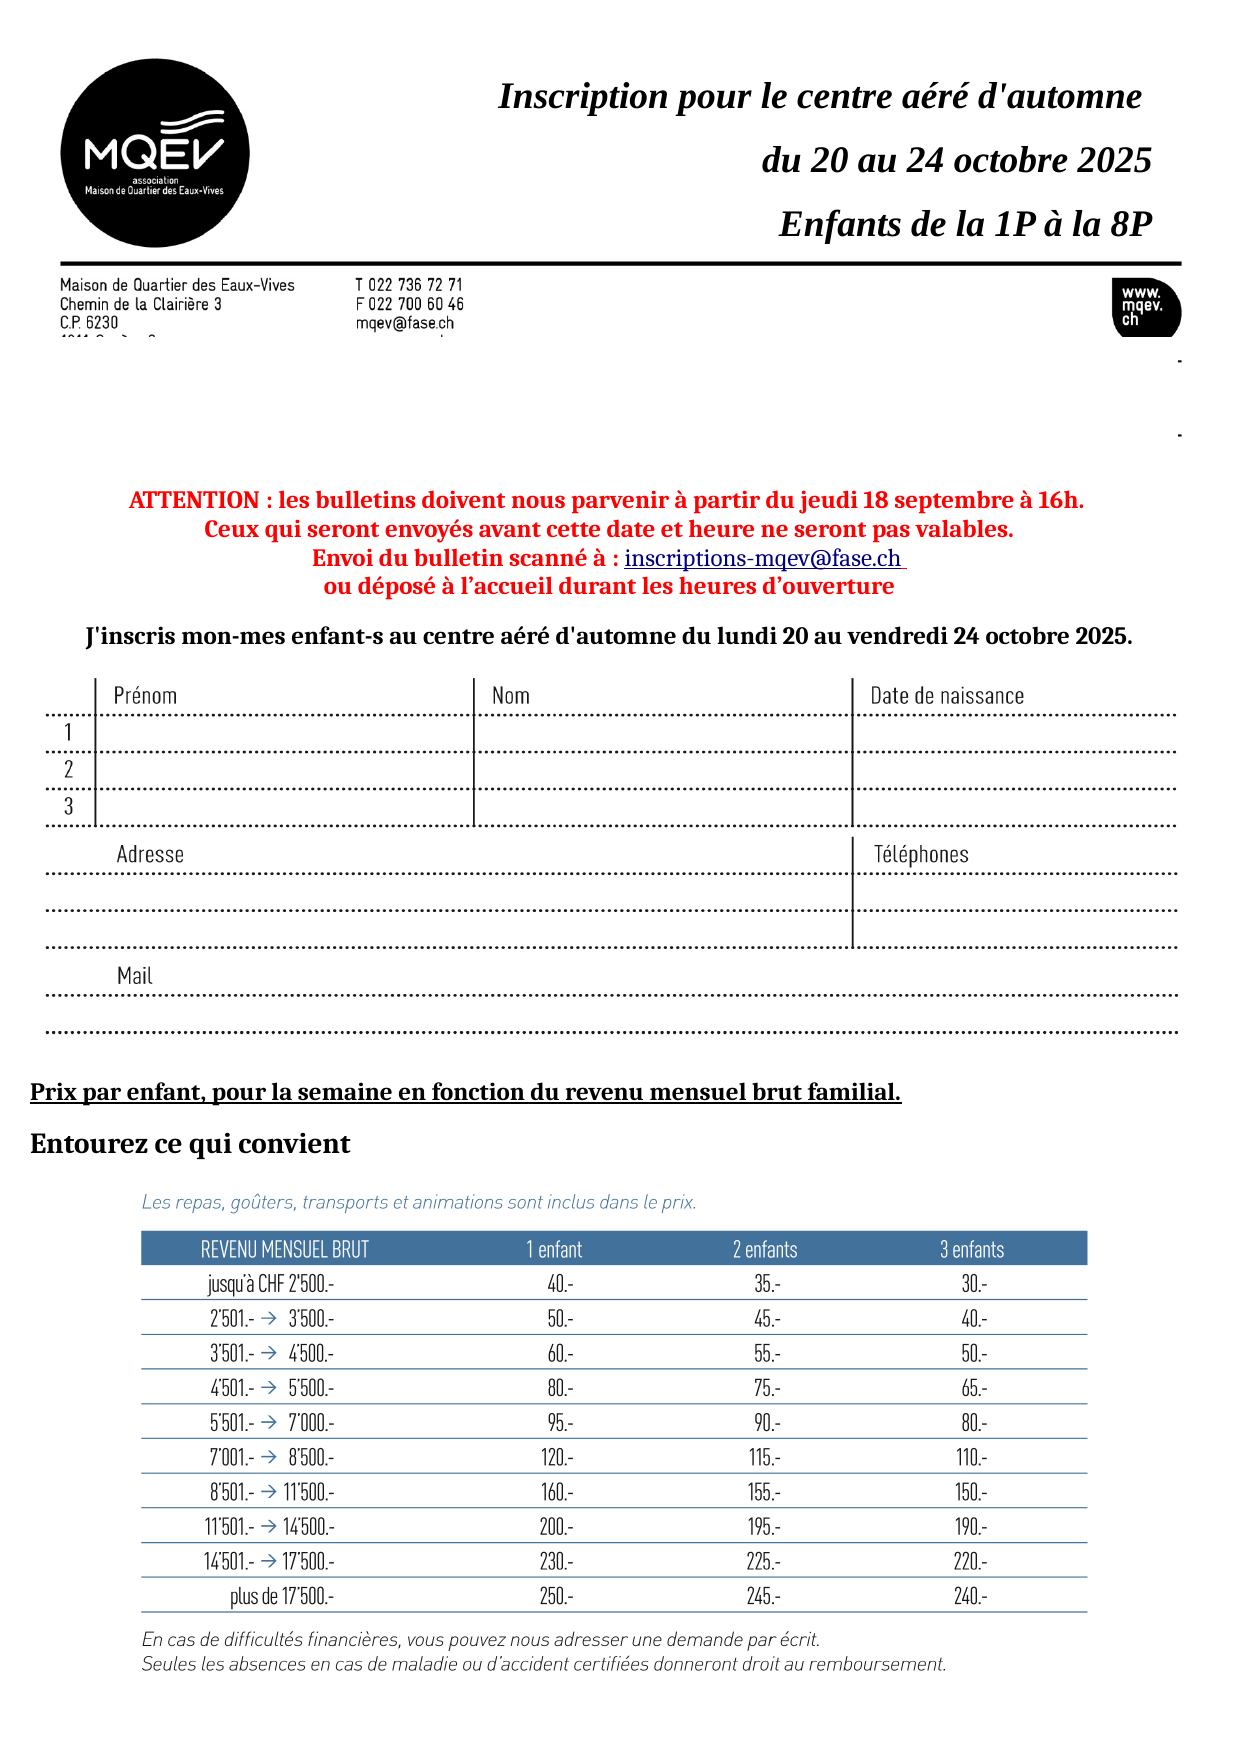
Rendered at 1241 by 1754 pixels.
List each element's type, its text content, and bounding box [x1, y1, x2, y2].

text Entourez ce qui convient [30, 1128, 1189, 1161]
text Prix par enfant, pour la semaine en fonction du revenu mensuel brut familial. [30, 1078, 1189, 1107]
text du 20 au 24 octobre 2025 [436, 137, 1156, 181]
text ATTENTION : les bulletins doivent nous parvenir à partir du jeudi 18 septembre à 16h. Ceux qui seront envoyés avant cette date et heure ne seront pas valables. Envoi du bulletin scanné à : inscriptions-mqev@fase.ch ou déposé à l’accueil durant les heures d’ouverture [30, 486, 1189, 601]
text J'inscris mon-mes enfant-s au centre aéré d'automne du lundi 20 au vendredi 24 octobre 2025. [30, 622, 1189, 651]
text Inscription pour le centre aéré d'automne [436, 73, 1156, 117]
text Enfants de la 1P à la 8P [436, 201, 1156, 244]
